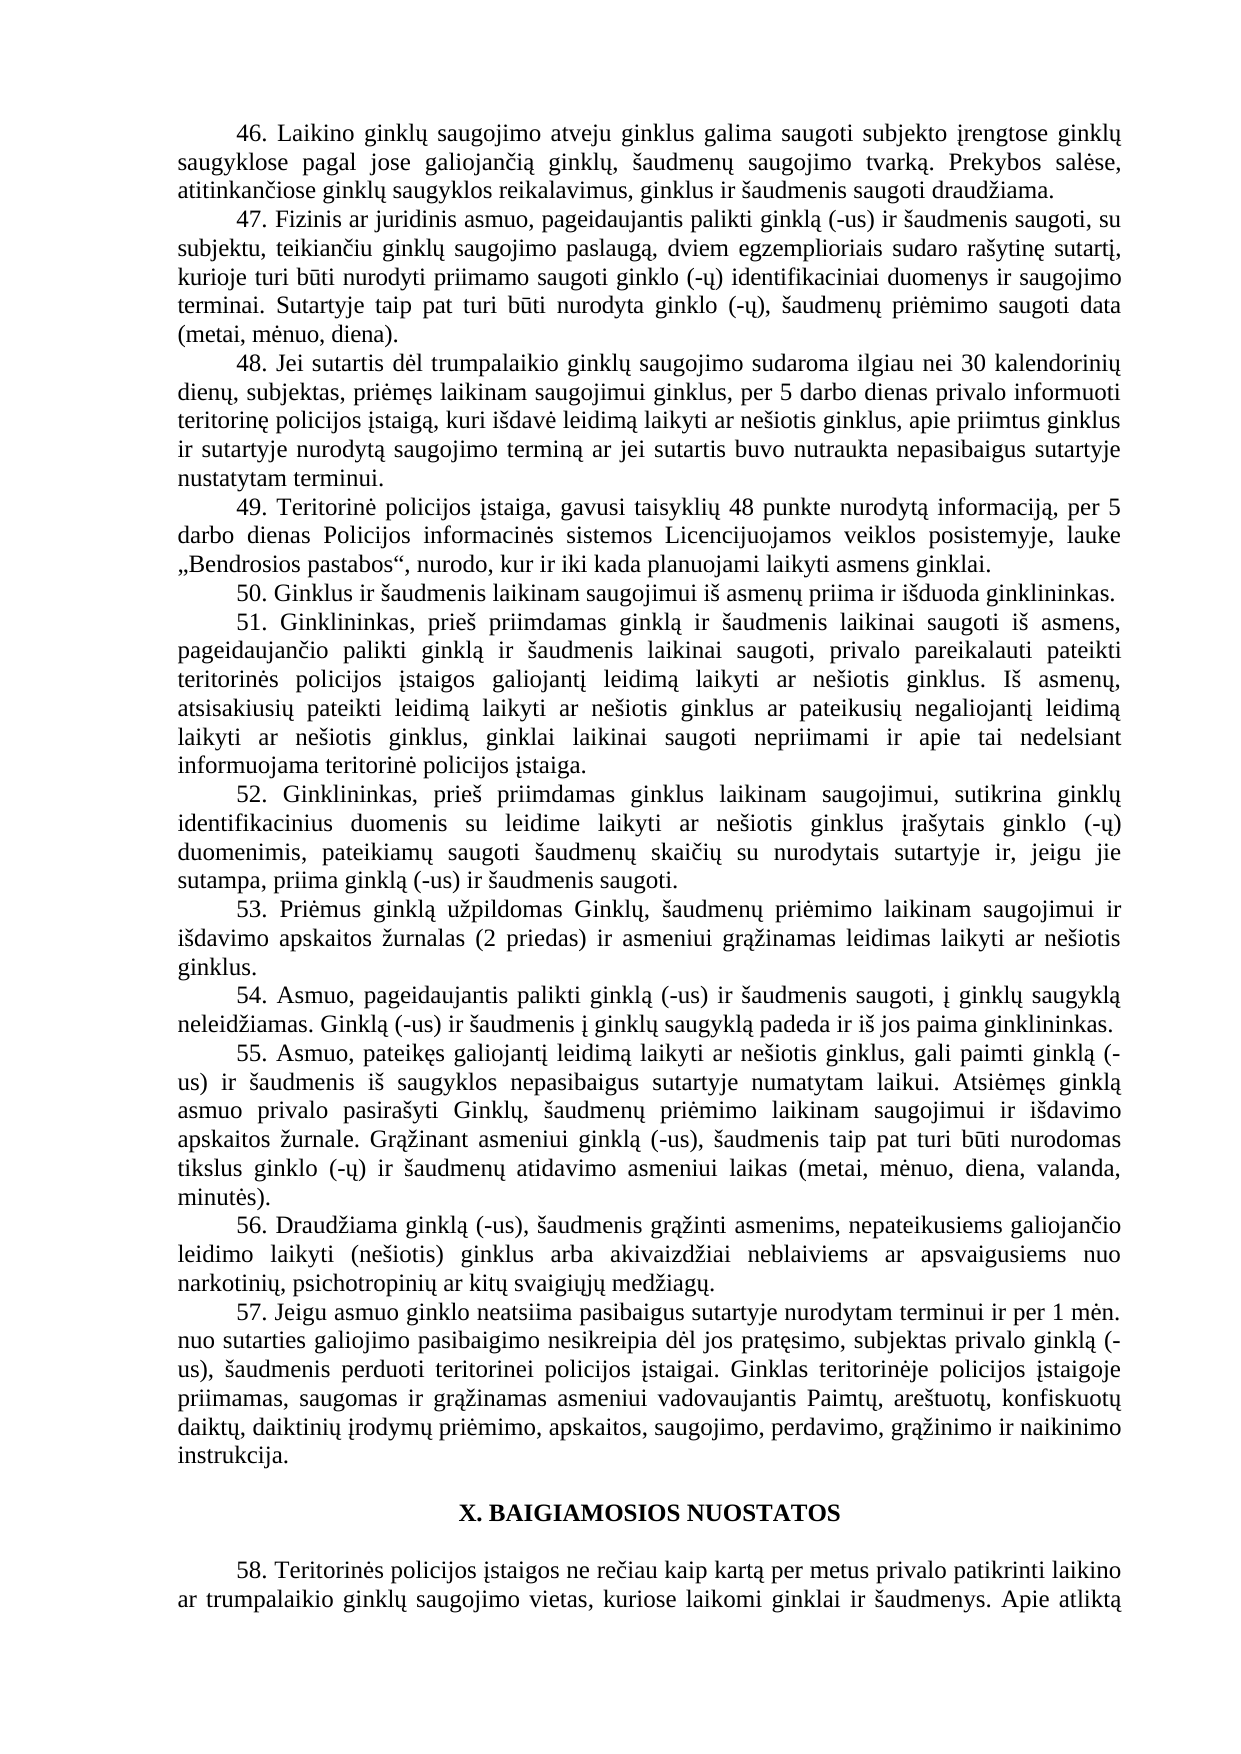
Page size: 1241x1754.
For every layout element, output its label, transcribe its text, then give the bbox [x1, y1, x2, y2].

text 53. Priėmus ginklą užpildomas Ginklų, šaudmenų priėmimo laikinam saugojimui ir išdavimo apskaitos žurnalas (2 priedas) ir asmeniui grąžinamas leidimas laikyti ar nešiotis ginklus. [177, 894, 1122, 981]
text 51. Ginklininkas, prieš priimdamas ginklą ir šaudmenis laikinai saugoti iš asmens, pageidaujančio palikti ginklą ir šaudmenis laikinai saugoti, privalo pareikalauti pateikti teritorinės policijos įstaigos galiojantį leidimą laikyti ar nešiotis ginklus. Iš asmenų, atsisakiusių pateikti leidimą laikyti ar nešiotis ginklus ar pateikusių negaliojantį leidimą laikyti ar nešiotis ginklus, ginklai laikinai saugoti nepriimami ir apie tai nedelsiant informuojama teritorinė policijos įstaiga. [177, 607, 1122, 779]
text 57. Jeigu asmuo ginklo neatsiima pasibaigus sutartyje nurodytam terminui ir per 1 mėn. nuo sutarties galiojimo pasibaigimo nesikreipia dėl jos pratęsimo, subjektas privalo ginklą (-us), šaudmenis perduoti teritorinei policijos įstaigai. Ginklas teritorinėje policijos įstaigoje priimamas, saugomas ir grąžinamas asmeniui vadovaujantis Paimtų, areštuotų, konfiskuotų daiktų, daiktinių įrodymų priėmimo, apskaitos, saugojimo, perdavimo, grąžinimo ir naikinimo instrukcija. [177, 1297, 1122, 1469]
text 56. Draudžiama ginklą (-us), šaudmenis grąžinti asmenims, nepateikusiems galiojančio leidimo laikyti (nešiotis) ginklus arba akivaizdžiai neblaiviems ar apsvaigusiems nuo narkotinių, psichotropinių ar kitų svaigiųjų medžiagų. [177, 1211, 1122, 1297]
text 49. Teritorinė policijos įstaiga, gavusi taisyklių 48 punkte nurodytą informaciją, per 5 darbo dienas Policijos informacinės sistemos Licencijuojamos veiklos posistemyje, lauke „Bendrosios pastabos“, nurodo, kur ir iki kada planuojami laikyti asmens ginklai. [177, 492, 1122, 578]
text 47. Fizinis ar juridinis asmuo, pageidaujantis palikti ginklą (-us) ir šaudmenis saugoti, su subjektu, teikiančiu ginklų saugojimo paslaugą, dviem egzemplioriais sudaro rašytinę sutartį, kurioje turi būti nurodyti priimamo saugoti ginklo (-ų) identifikaciniai duomenys ir saugojimo terminai. Sutartyje taip pat turi būti nurodyta ginklo (-ų), šaudmenų priėmimo saugoti data (metai, mėnuo, diena). [177, 204, 1122, 348]
text 46. Laikino ginklų saugojimo atveju ginklus galima saugoti subjekto įrengtose ginklų saugyklose pagal jose galiojančią ginklų, šaudmenų saugojimo tvarką. Prekybos salėse, atitinkančiose ginklų saugyklos reikalavimus, ginklus ir šaudmenis saugoti draudžiama. [177, 118, 1122, 204]
text X. BAIGIAMOSIOS NUOSTATOS [177, 1498, 1122, 1527]
text 50. Ginklus ir šaudmenis laikinam saugojimui iš asmenų priima ir išduoda ginklininkas. [177, 578, 1122, 607]
text 48. Jei sutartis dėl trumpalaikio ginklų saugojimo sudaroma ilgiau nei 30 kalendorinių dienų, subjektas, priėmęs laikinam saugojimui ginklus, per 5 darbo dienas privalo informuoti teritorinę policijos įstaigą, kuri išdavė leidimą laikyti ar nešiotis ginklus, apie priimtus ginklus ir sutartyje nurodytą saugojimo terminą ar jei sutartis buvo nutraukta nepasibaigus sutartyje nustatytam terminui. [177, 348, 1122, 492]
text 55. Asmuo, pateikęs galiojantį leidimą laikyti ar nešiotis ginklus, gali paimti ginklą (-us) ir šaudmenis iš saugyklos nepasibaigus sutartyje numatytam laikui. Atsiėmęs ginklą asmuo privalo pasirašyti Ginklų, šaudmenų priėmimo laikinam saugojimui ir išdavimo apskaitos žurnale. Grąžinant asmeniui ginklą (-us), šaudmenis taip pat turi būti nurodomas tikslus ginklo (-ų) ir šaudmenų atidavimo asmeniui laikas (metai, mėnuo, diena, valanda, minutės). [177, 1038, 1122, 1211]
text 58. Teritorinės policijos įstaigos ne rečiau kaip kartą per metus privalo patikrinti laikino ar trumpalaikio ginklų saugojimo vietas, kuriose laikomi ginklai ir šaudmenys. Apie atliktą [177, 1556, 1122, 1613]
text 52. Ginklininkas, prieš priimdamas ginklus laikinam saugojimui, sutikrina ginklų identifikacinius duomenis su leidime laikyti ar nešiotis ginklus įrašytais ginklo (-ų) duomenimis, pateikiamų saugoti šaudmenų skaičių su nurodytais sutartyje ir, jeigu jie sutampa, priima ginklą (-us) ir šaudmenis saugoti. [177, 779, 1122, 894]
text 54. Asmuo, pageidaujantis palikti ginklą (-us) ir šaudmenis saugoti, į ginklų saugyklą neleidžiamas. Ginklą (-us) ir šaudmenis į ginklų saugyklą padeda ir iš jos paima ginklininkas. [177, 981, 1122, 1038]
